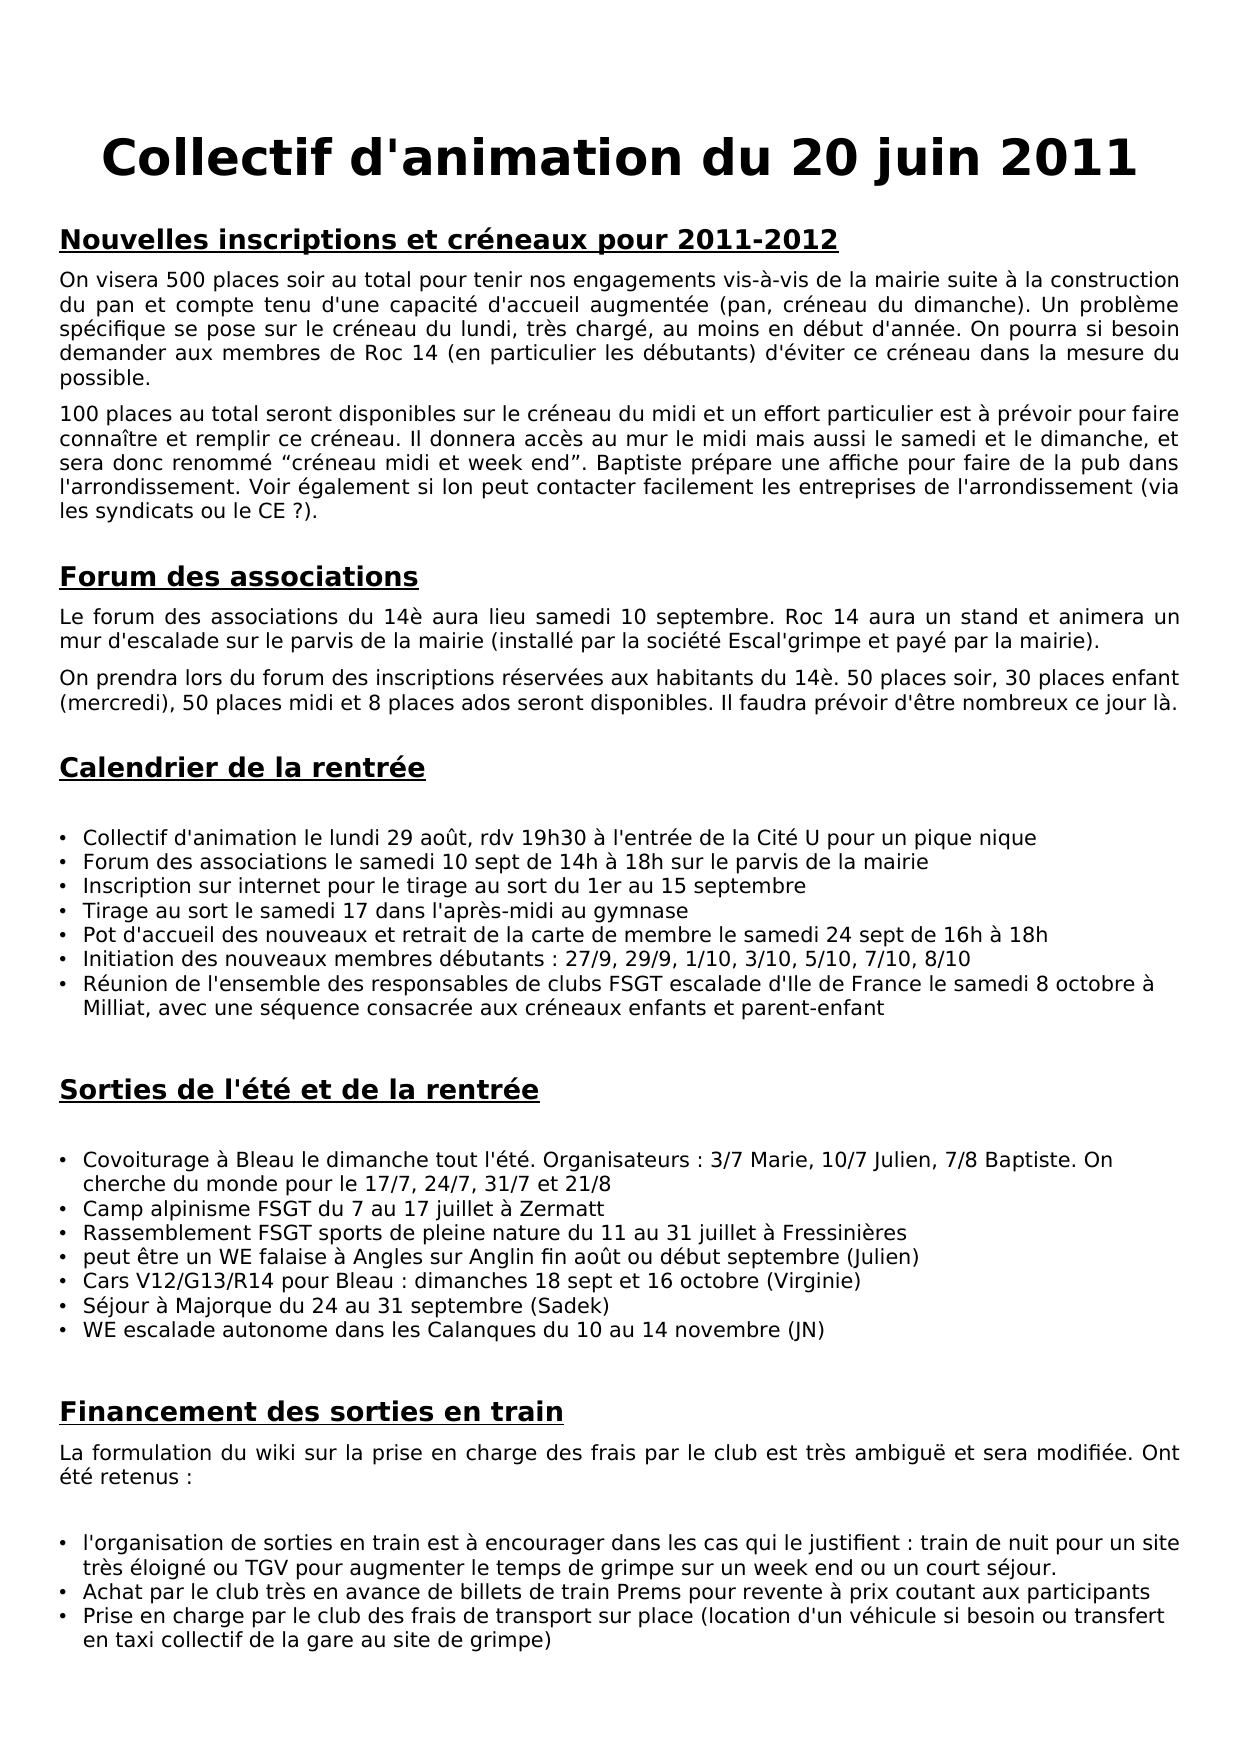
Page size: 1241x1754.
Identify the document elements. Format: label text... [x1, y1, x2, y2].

list Initiation des nouveaux membres débutants : 27/9, 29/9, 1/10, 3/10, 5/10, 7/10, 8/10 [59, 947, 1181, 972]
list Collectif d'animation le lundi 29 août, rdv 19h30 à l'entrée de la Cité U pour un pique nique [59, 826, 1181, 850]
list Achat par le club très en avance de billets de train Prems pour revente à prix coutant aux participants [59, 1580, 1181, 1604]
text 100 places au total seront disponibles sur le créneau du midi et un effort particulier est à prévoir pour faire connaître et remplir ce créneau. Il donnera accès au mur le midi mais aussi le samedi et le dimanche, et sera donc renommé “créneau midi et week end”. Baptiste prépare une affiche pour faire de la pub dans l'arrondissement. Voir également si lon peut contacter facilement les entreprises de l'arrondissement (via les syndicats ou le CE ?). [59, 402, 1181, 524]
subtitle Financement des sorties en train [59, 1397, 1181, 1428]
list Camp alpinisme FSGT du 7 au 17 juillet à Zermatt [59, 1197, 1181, 1221]
list Covoiturage à Bleau le dimanche tout l'été. Organisateurs : 3/7 Marie, 10/7 Julien, 7/8 Baptiste. On cherche du monde pour le 17/7, 24/7, 31/7 et 21/8 [59, 1148, 1181, 1197]
list l'organisation de sorties en train est à encourager dans les cas qui le justifient : train de nuit pour un site très éloigné ou TGV pour augmenter le temps de grimpe sur un week end ou un court séjour. [59, 1531, 1181, 1580]
list Tirage au sort le samedi 17 dans l'après-midi au gymnase [59, 899, 1181, 923]
subtitle Nouvelles inscriptions et créneaux pour 2011-2012 [59, 224, 1181, 256]
list Séjour à Majorque du 24 au 31 septembre (Sadek) [59, 1294, 1181, 1318]
list Pot d'accueil des nouveaux et retrait de la carte de membre le samedi 24 sept de 16h à 18h [59, 923, 1181, 947]
subtitle Collectif d'animation du 20 juin 2011 [59, 129, 1181, 187]
subtitle Forum des associations [59, 561, 1181, 593]
text On visera 500 places soir au total pour tenir nos engagements vis-à-vis de la mairie suite à la construction du pan et compte tenu d'une capacité d'accueil augmentée (pan, créneau du dimanche). Un problème spécifique se pose sur le créneau du lundi, très chargé, au moins en début d'année. On pourra si besoin demander aux membres de Roc 14 (en particulier les débutants) d'éviter ce créneau dans la mesure du possible. [59, 268, 1181, 390]
text La formulation du wiki sur la prise en charge des frais par le club est très ambiguë et sera modifiée. Ont été retenus : [59, 1441, 1181, 1489]
text On prendra lors du forum des inscriptions réservées aux habitants du 14è. 50 places soir, 30 places enfant (mercredi), 50 places midi et 8 places ados seront disponibles. Il faudra prévoir d'être nombreux ce jour là. [59, 666, 1181, 715]
list Inscription sur internet pour le tirage au sort du 1er au 15 septembre [59, 874, 1181, 899]
list Rassemblement FSGT sports de pleine nature du 11 au 31 juillet à Fressinières [59, 1221, 1181, 1245]
list Forum des associations le samedi 10 sept de 14h à 18h sur le parvis de la mairie [59, 850, 1181, 874]
subtitle Sorties de l'été et de la rentrée [59, 1074, 1181, 1106]
list Prise en charge par le club des frais de transport sur place (location d'un véhicule si besoin ou transfert en taxi collectif de la gare au site de grimpe) [59, 1604, 1181, 1653]
list WE escalade autonome dans les Calanques du 10 au 14 novembre (JN) [59, 1318, 1181, 1342]
list Cars V12/G13/R14 pour Bleau : dimanches 18 sept et 16 octobre (Virginie) [59, 1269, 1181, 1294]
subtitle Calendrier de la rentrée [59, 752, 1181, 784]
text Le forum des associations du 14è aura lieu samedi 10 septembre. Roc 14 aura un stand et animera un mur d'escalade sur le parvis de la mairie (installé par la société Escal'grimpe et payé par la mairie). [59, 605, 1181, 654]
list peut être un WE falaise à Angles sur Anglin fin août ou début septembre (Julien) [59, 1245, 1181, 1269]
list Réunion de l'ensemble des responsables de clubs FSGT escalade d'Ile de France le samedi 8 octobre à Milliat, avec une séquence consacrée aux créneaux enfants et parent-enfant [59, 972, 1181, 1020]
